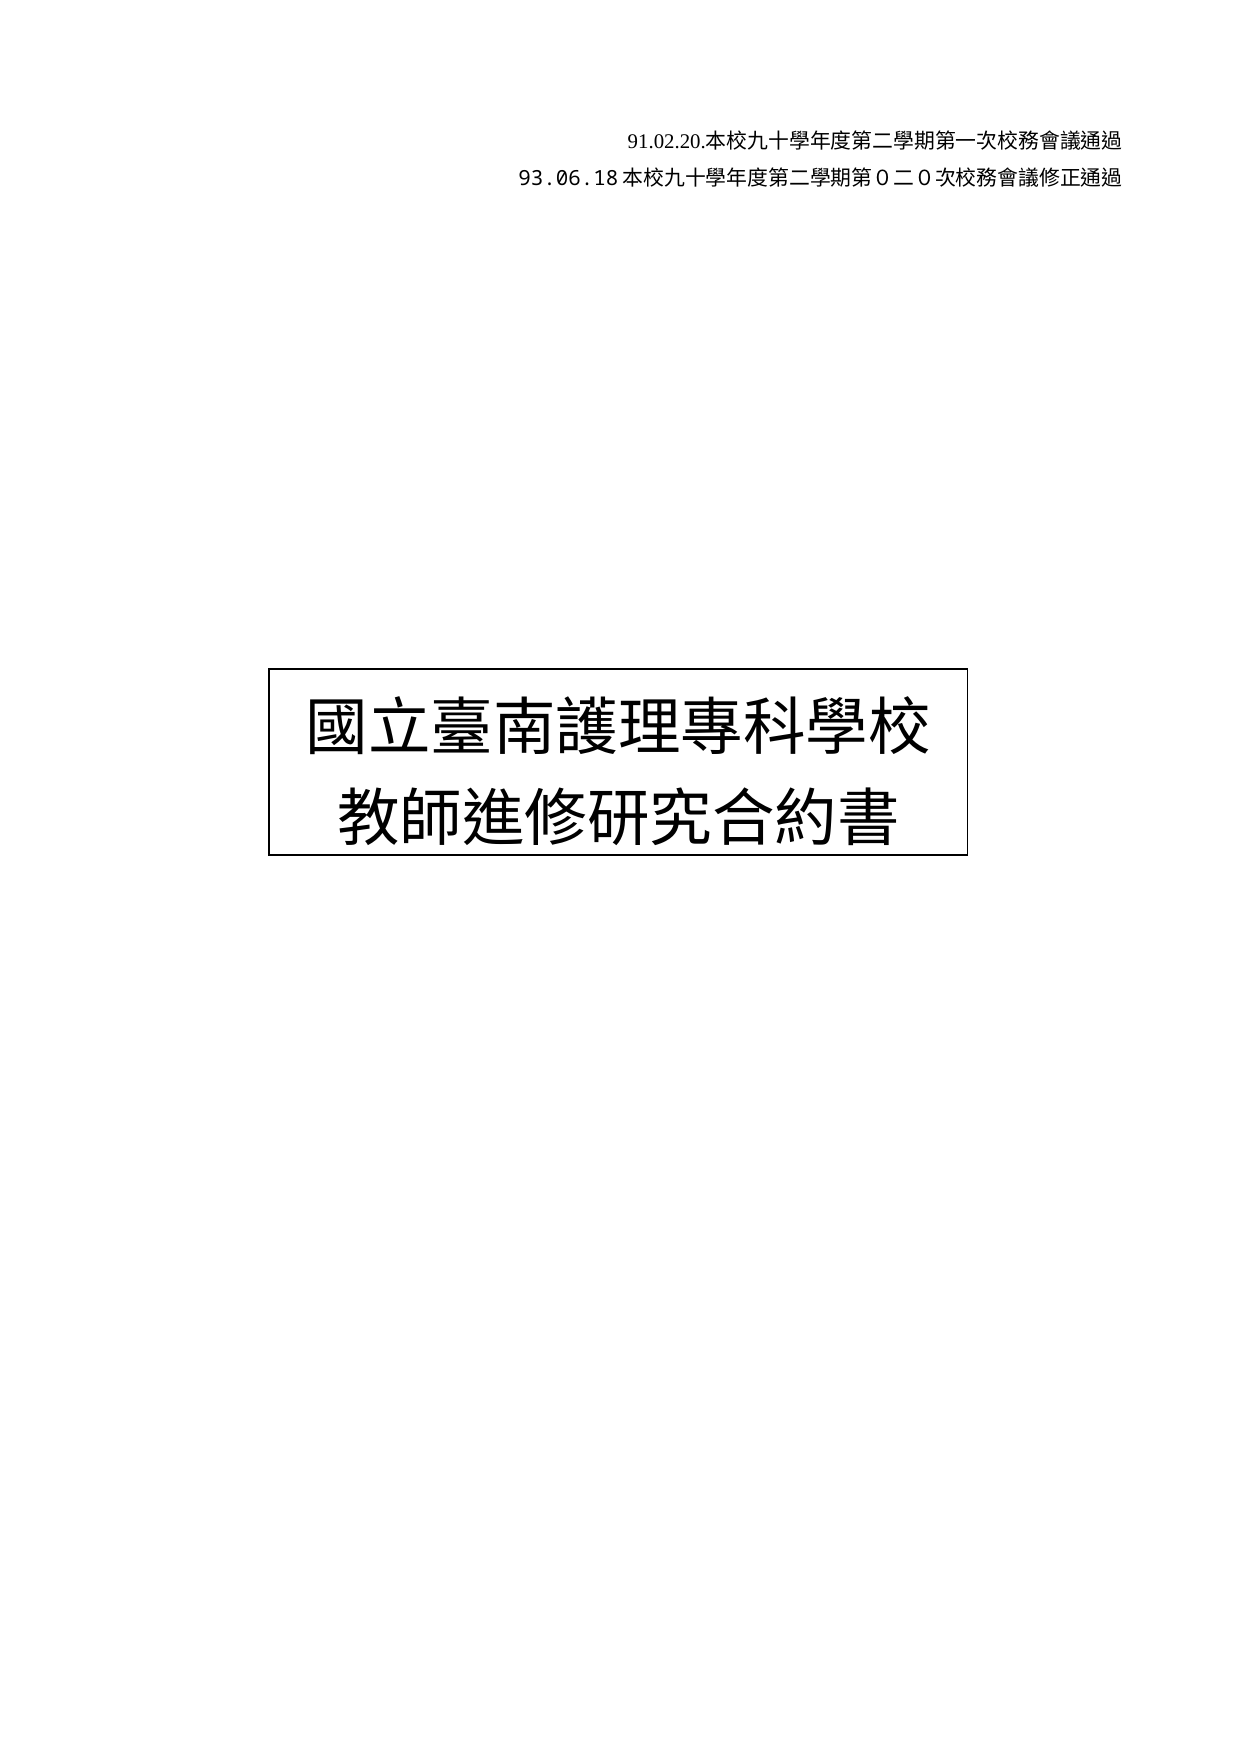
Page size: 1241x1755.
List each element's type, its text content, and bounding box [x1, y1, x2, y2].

text 91.02.20.本校九十學年度第二學期第一次校務會議通過 [118, 118, 1122, 156]
text 教師進修研究合約書 [284, 768, 951, 846]
text 93.06.18本校九十學年度第二學期第０二０次校務會議修正通過 [118, 156, 1122, 193]
text 國立臺南護理專科學校 [284, 677, 951, 768]
